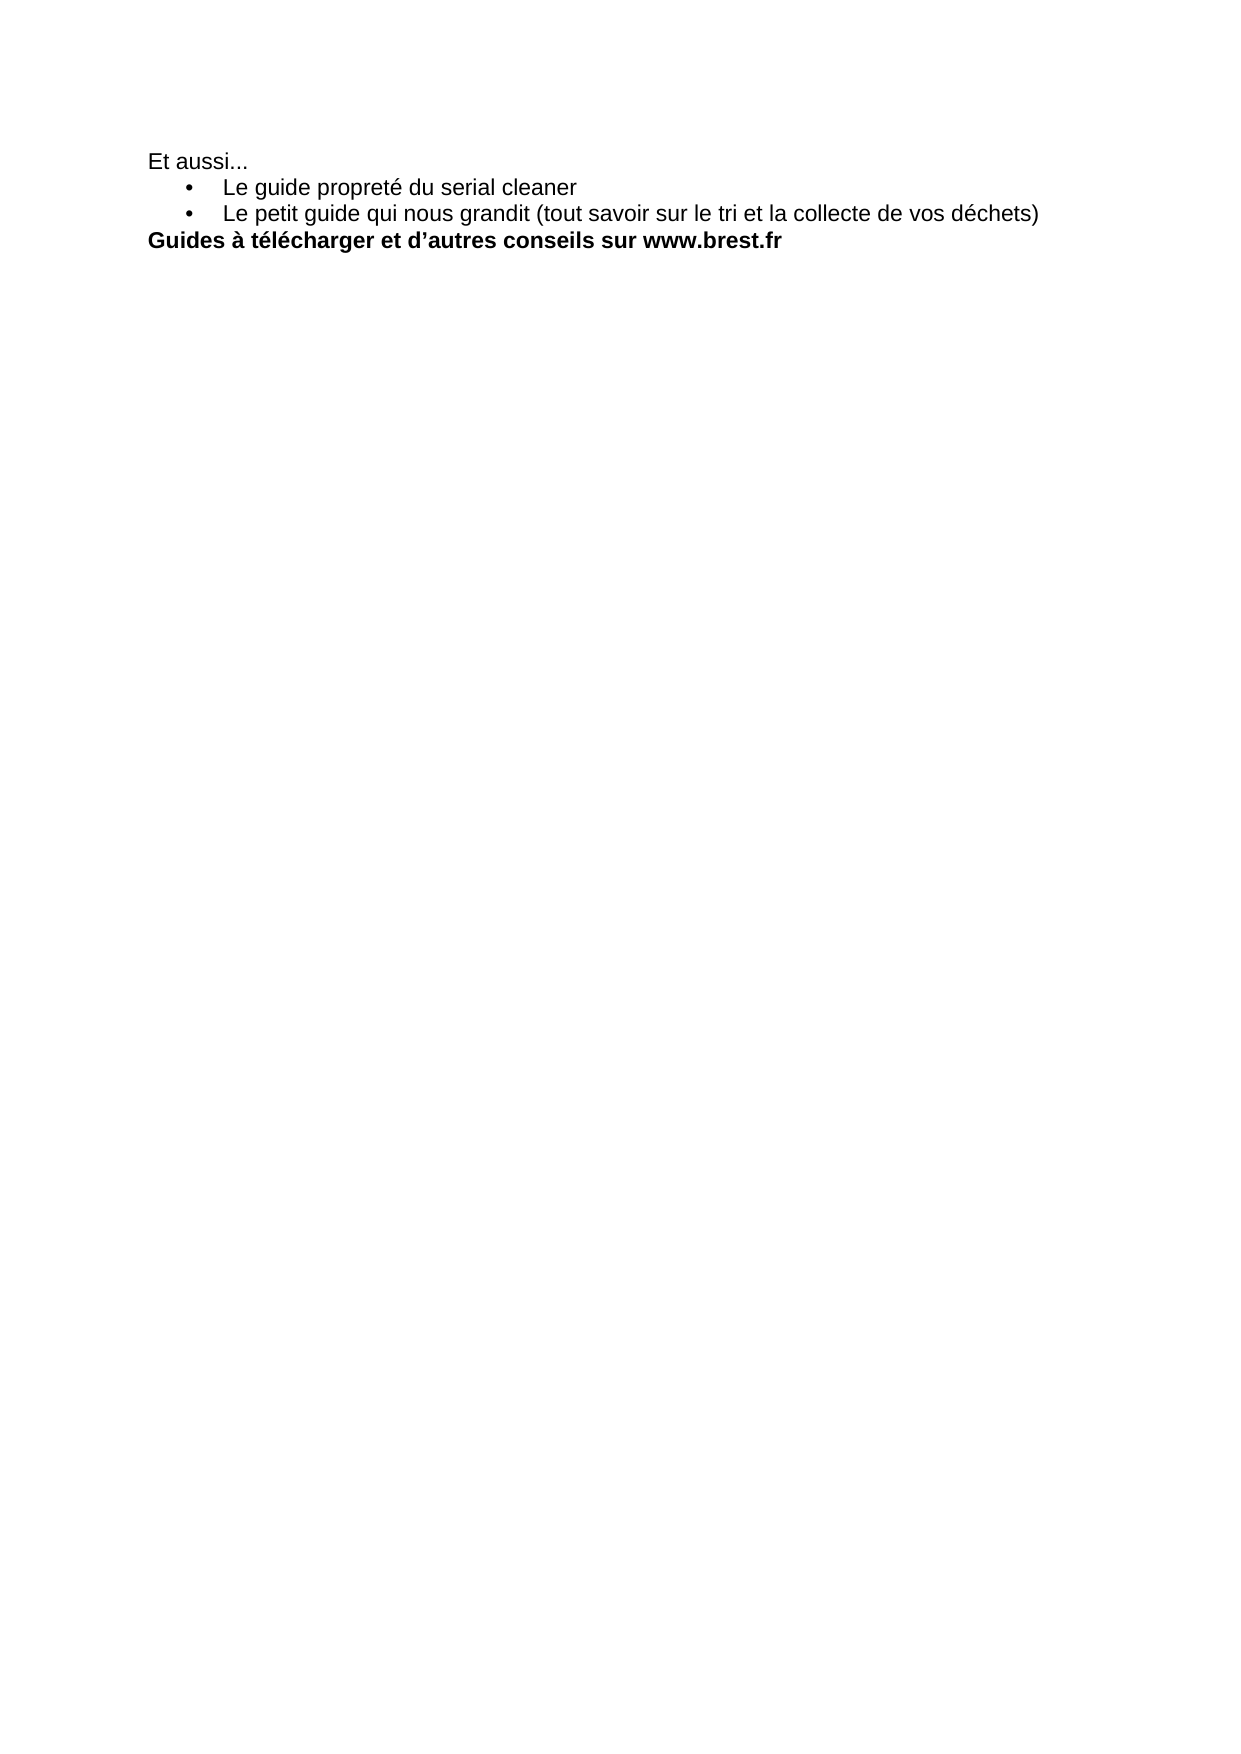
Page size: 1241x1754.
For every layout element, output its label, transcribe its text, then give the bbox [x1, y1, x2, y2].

text Guides à télécharger et d’autres conseils sur www.brest.fr [148, 227, 1093, 253]
list Le guide propreté du serial cleaner [185, 174, 1093, 200]
text Et aussi... [148, 148, 1093, 174]
list Le petit guide qui nous grandit (tout savoir sur le tri et la collecte de vos déchets) [185, 200, 1093, 227]
